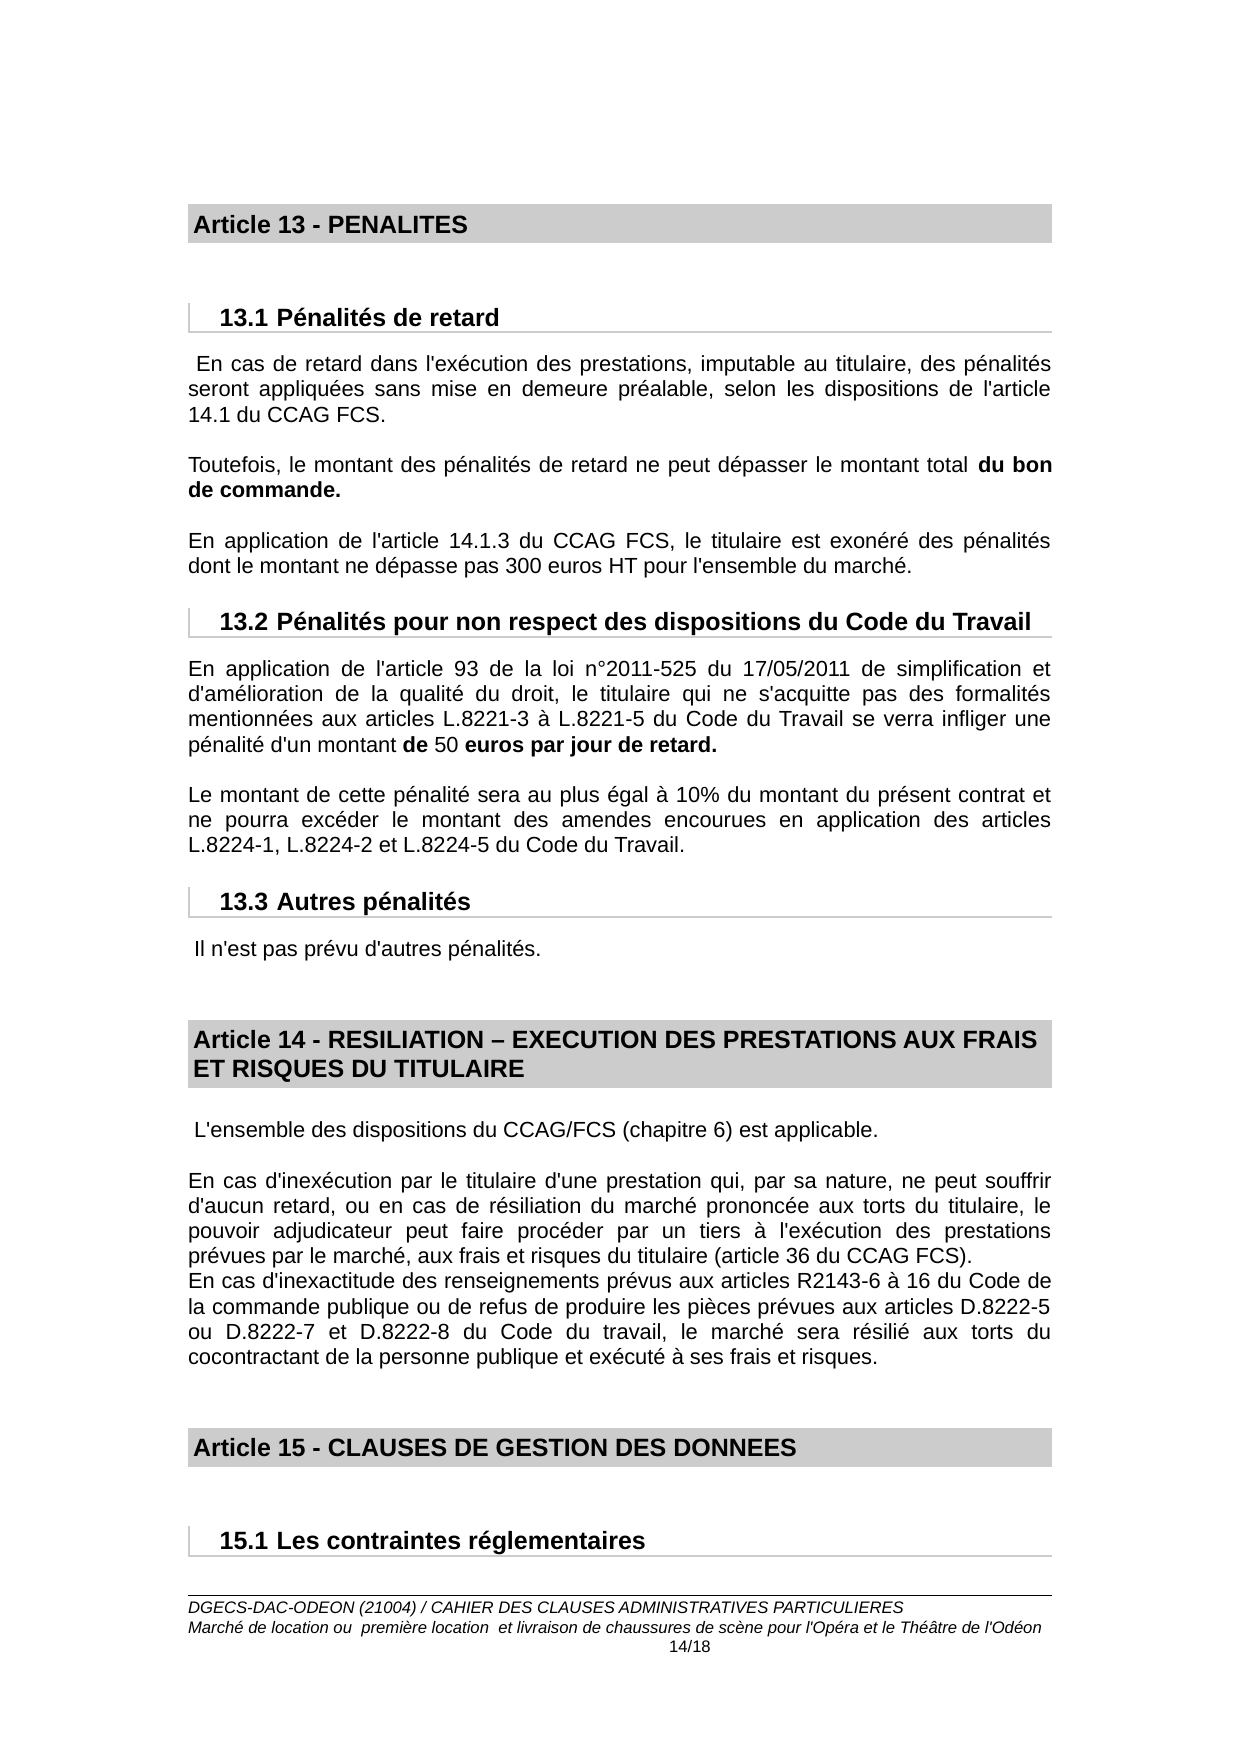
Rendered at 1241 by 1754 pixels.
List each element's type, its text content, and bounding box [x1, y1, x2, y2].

subtitle Pénalités de retard [188, 302, 1052, 331]
text Le montant de cette pénalité sera au plus égal à 10% du montant du présent contrat et ne pourra excéder le montant des amendes encourues en application des articles L.8224-1, L.8224-2 et L.8224-5 du Code du Travail. [188, 782, 1052, 858]
text En cas de retard dans l'exécution des prestations, imputable au titulaire, des pénalités seront appliquées sans mise en demeure préalable, selon les dispositions de l'article 14.1 du CCAG FCS. [188, 351, 1052, 427]
subtitle Les contraintes réglementaires [190, 1526, 1052, 1555]
text En cas d'inexécution par le titulaire d'une prestation qui, par sa nature, ne peut souffrir d'aucun retard, ou en cas de résiliation du marché prononcée aux torts du titulaire, le pouvoir adjudicateur peut faire procéder par un tiers à l'exécution des prestations prévues par le marché, aux frais et risques du titulaire (article 36 du CCAG FCS). [188, 1167, 1052, 1268]
text En application de l'article 14.1.3 du CCAG FCS, le titulaire est exonéré des pénalités dont le montant ne dépasse pas 300 euros HT pour l'ensemble du marché. [188, 527, 1052, 578]
subtitle PENALITES [190, 207, 1050, 241]
text Il n'est pas prévu d'autres pénalités. [188, 936, 1052, 961]
text Toutefois, le montant des pénalités de retard ne peut dépasser le montant total du bon de commande. [188, 452, 1052, 502]
text En cas d'inexactitude des renseignements prévus aux articles R2143-6 à 16 du Code de la commande publique ou de refus de produire les pièces prévues aux articles D.8222-5 ou D.8222-7 et D.8222-8 du Code du travail, le marché sera résilié aux torts du cocontractant de la personne publique et exécuté à ses frais et risques. [188, 1268, 1052, 1369]
text L'ensemble des dispositions du CCAG/FCS (chapitre 6) est applicable. [188, 1117, 1052, 1142]
subtitle CLAUSES DE GESTION DES DONNEES [190, 1431, 1050, 1465]
subtitle RESILIATION – EXECUTION DES PRESTATIONS AUX FRAIS ET RISQUES DU TITULAIRE [190, 1022, 1050, 1085]
subtitle Autres pénalités [190, 887, 1052, 916]
text En application de l'article 93 de la loi n°2011-525 du 17/05/2011 de simplification et d'amélioration de la qualité du droit, le titulaire qui ne s'acquitte pas des formalités mentionnées aux articles L.8221-3 à L.8221-5 du Code du Travail se verra infliger une pénalité d'un montant de 50 euros par jour de retard. [188, 656, 1052, 757]
subtitle Pénalités pour non respect des dispositions du Code du Travail [188, 607, 1052, 636]
